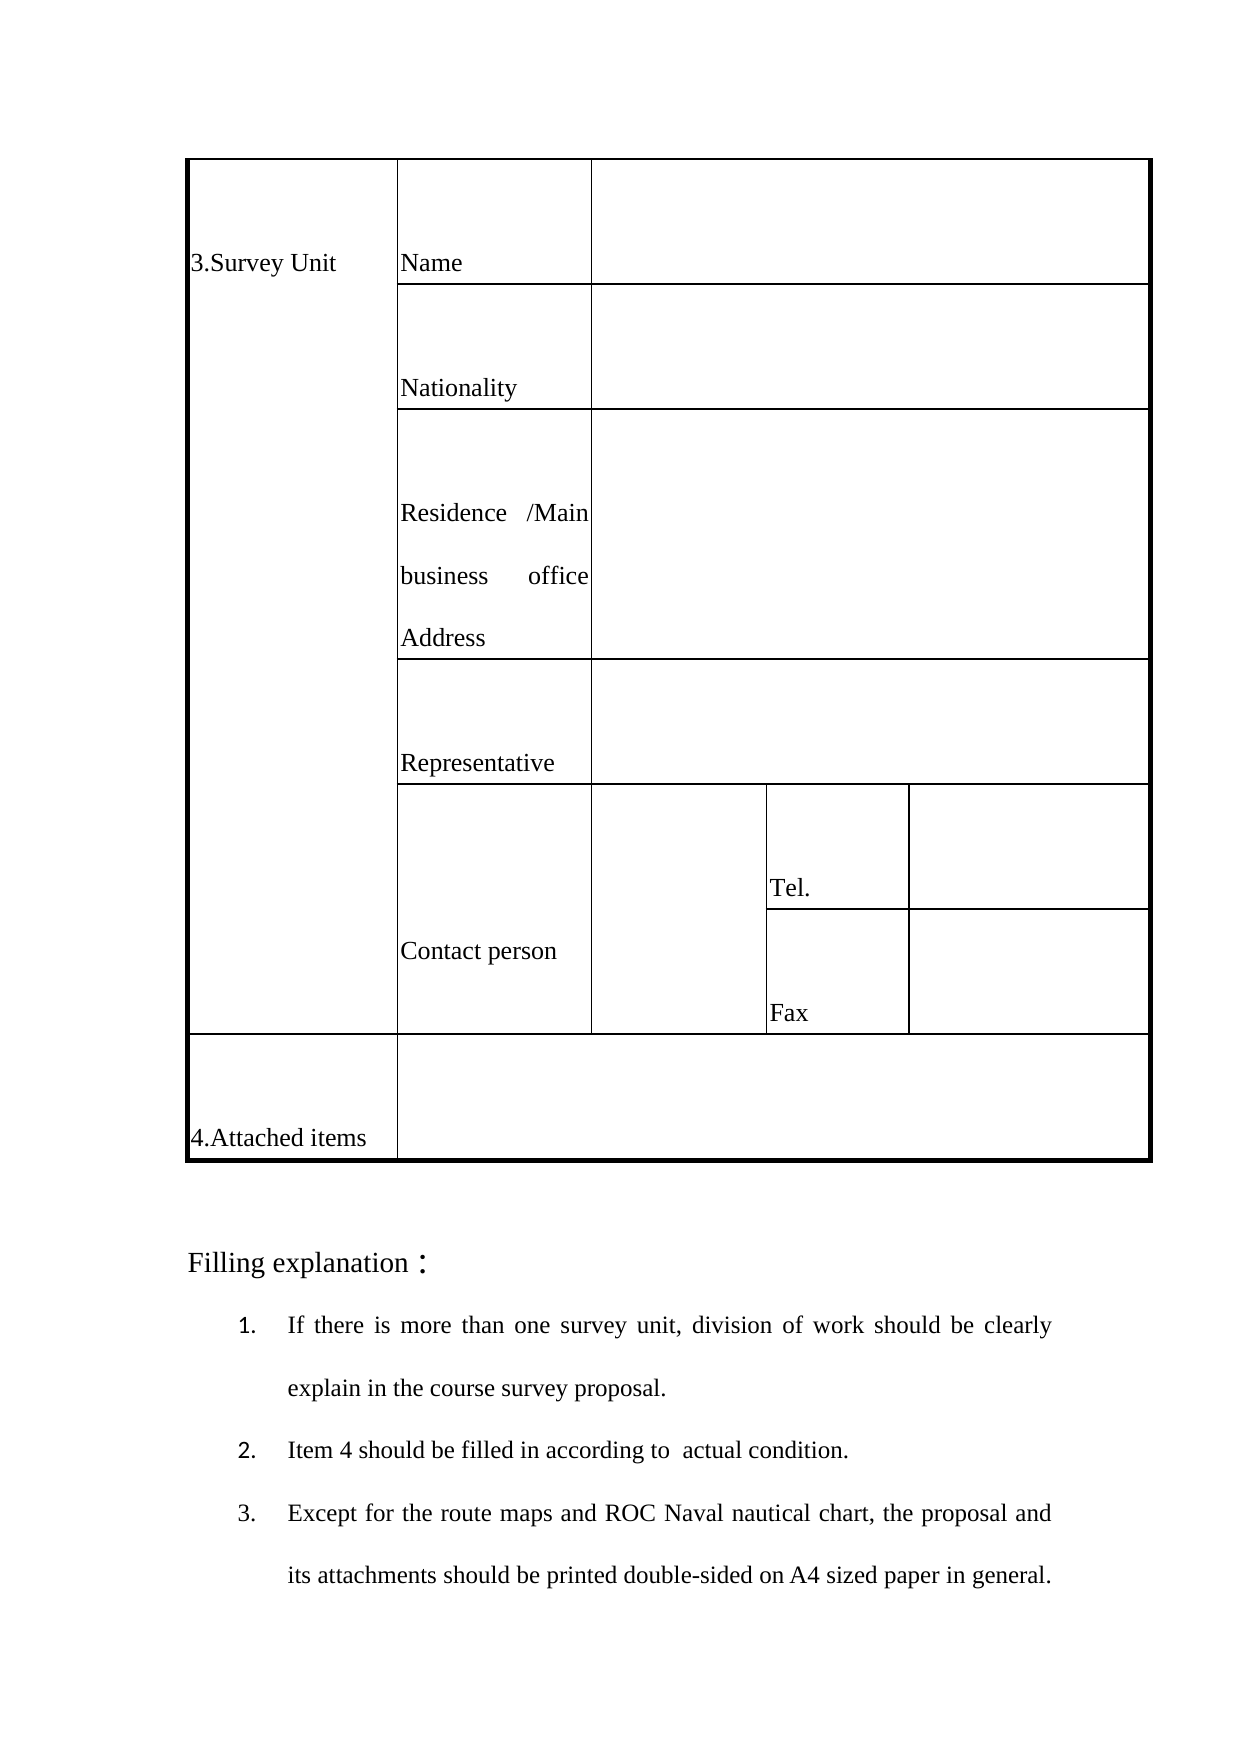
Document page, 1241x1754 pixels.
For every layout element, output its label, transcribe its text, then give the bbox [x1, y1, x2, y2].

table_cell Representative [398, 660, 591, 783]
table_cell [592, 285, 1148, 408]
table_cell Fax [767, 910, 908, 1033]
table_cell [910, 910, 1148, 1033]
table_cell 3.Survey Unit [190, 160, 397, 1033]
table_cell [592, 785, 766, 1033]
table_cell [592, 410, 1148, 658]
table_cell 4.Attached items [190, 1035, 397, 1158]
table_cell Nationality [398, 285, 591, 408]
table_cell Contact person [398, 785, 591, 1033]
table_cell [592, 660, 1148, 783]
list Except for the route maps and ROC Naval nautical chart, the proposal and its attachments should be printed double-sided on A4 sized paper in general. [237, 1471, 1053, 1596]
list If there is more than one survey unit, division of work should be clearly explain in the course survey proposal. [237, 1283, 1053, 1408]
table_cell Name [398, 160, 591, 283]
table_cell [910, 785, 1148, 908]
table_cell Tel. [767, 785, 908, 908]
table_cell [592, 160, 1148, 283]
text Filling explanation： [187, 1221, 1053, 1283]
table_cell [398, 1035, 1148, 1158]
table_cell Residence /Main business office Address [398, 410, 591, 658]
list Item 4 should be filled in according to actual condition. [237, 1408, 1053, 1471]
